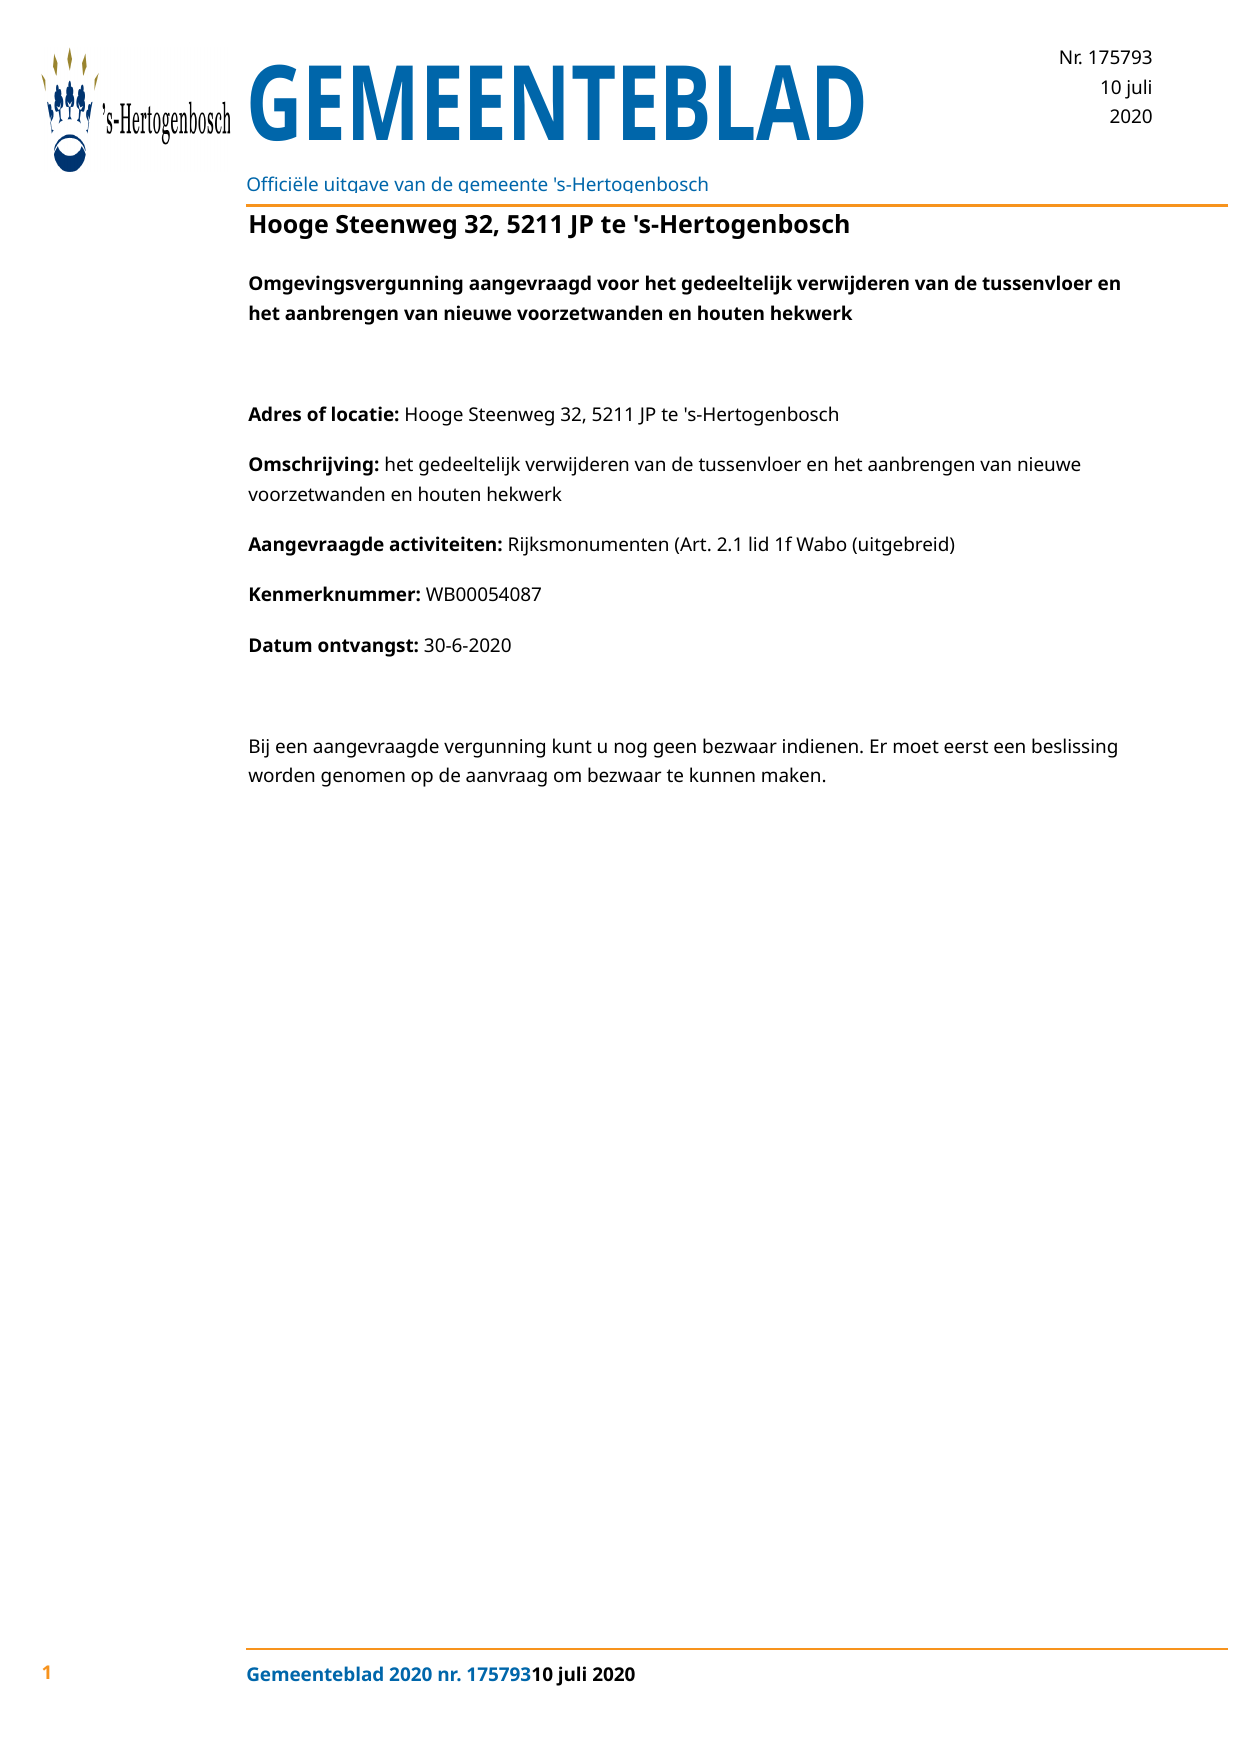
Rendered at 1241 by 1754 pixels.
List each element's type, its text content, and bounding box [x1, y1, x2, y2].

text Datum ontvangst: 30-6-2020 [248, 632, 1152, 658]
text Aangevraagde activiteiten: Rijksmonumenten (Art. 2.1 lid 1f Wabo (uitgebreid) [248, 531, 1152, 557]
text Kenmerknummer: WB00054087 [248, 582, 1152, 607]
text Omschrijving: het gedeeltelijk verwijderen van de tussenvloer en het aanbrengen van nieuwe voorzetwanden en houten hekwerk [248, 451, 1152, 506]
text Bij een aangevraagde vergunning kunt u nog geen bezwaar indienen. Er moet eerst een beslissing worden genomen op de aanvraag om bezwaar te kunnen maken. [248, 733, 1152, 788]
text Adres of locatie: Hooge Steenweg 32, 5211 JP te 's-Hertogenbosch [248, 401, 1152, 426]
text Omgevingsvergunning aangevraagd voor het gedeeltelijk verwijderen van de tussenvloer en het aanbrengen van nieuwe voorzetwanden en houten hekwerk [248, 270, 1152, 326]
picture [41, 47, 231, 172]
text Hooge Steenweg 32, 5211 JP te 's-Hertogenbosch [248, 207, 1152, 241]
